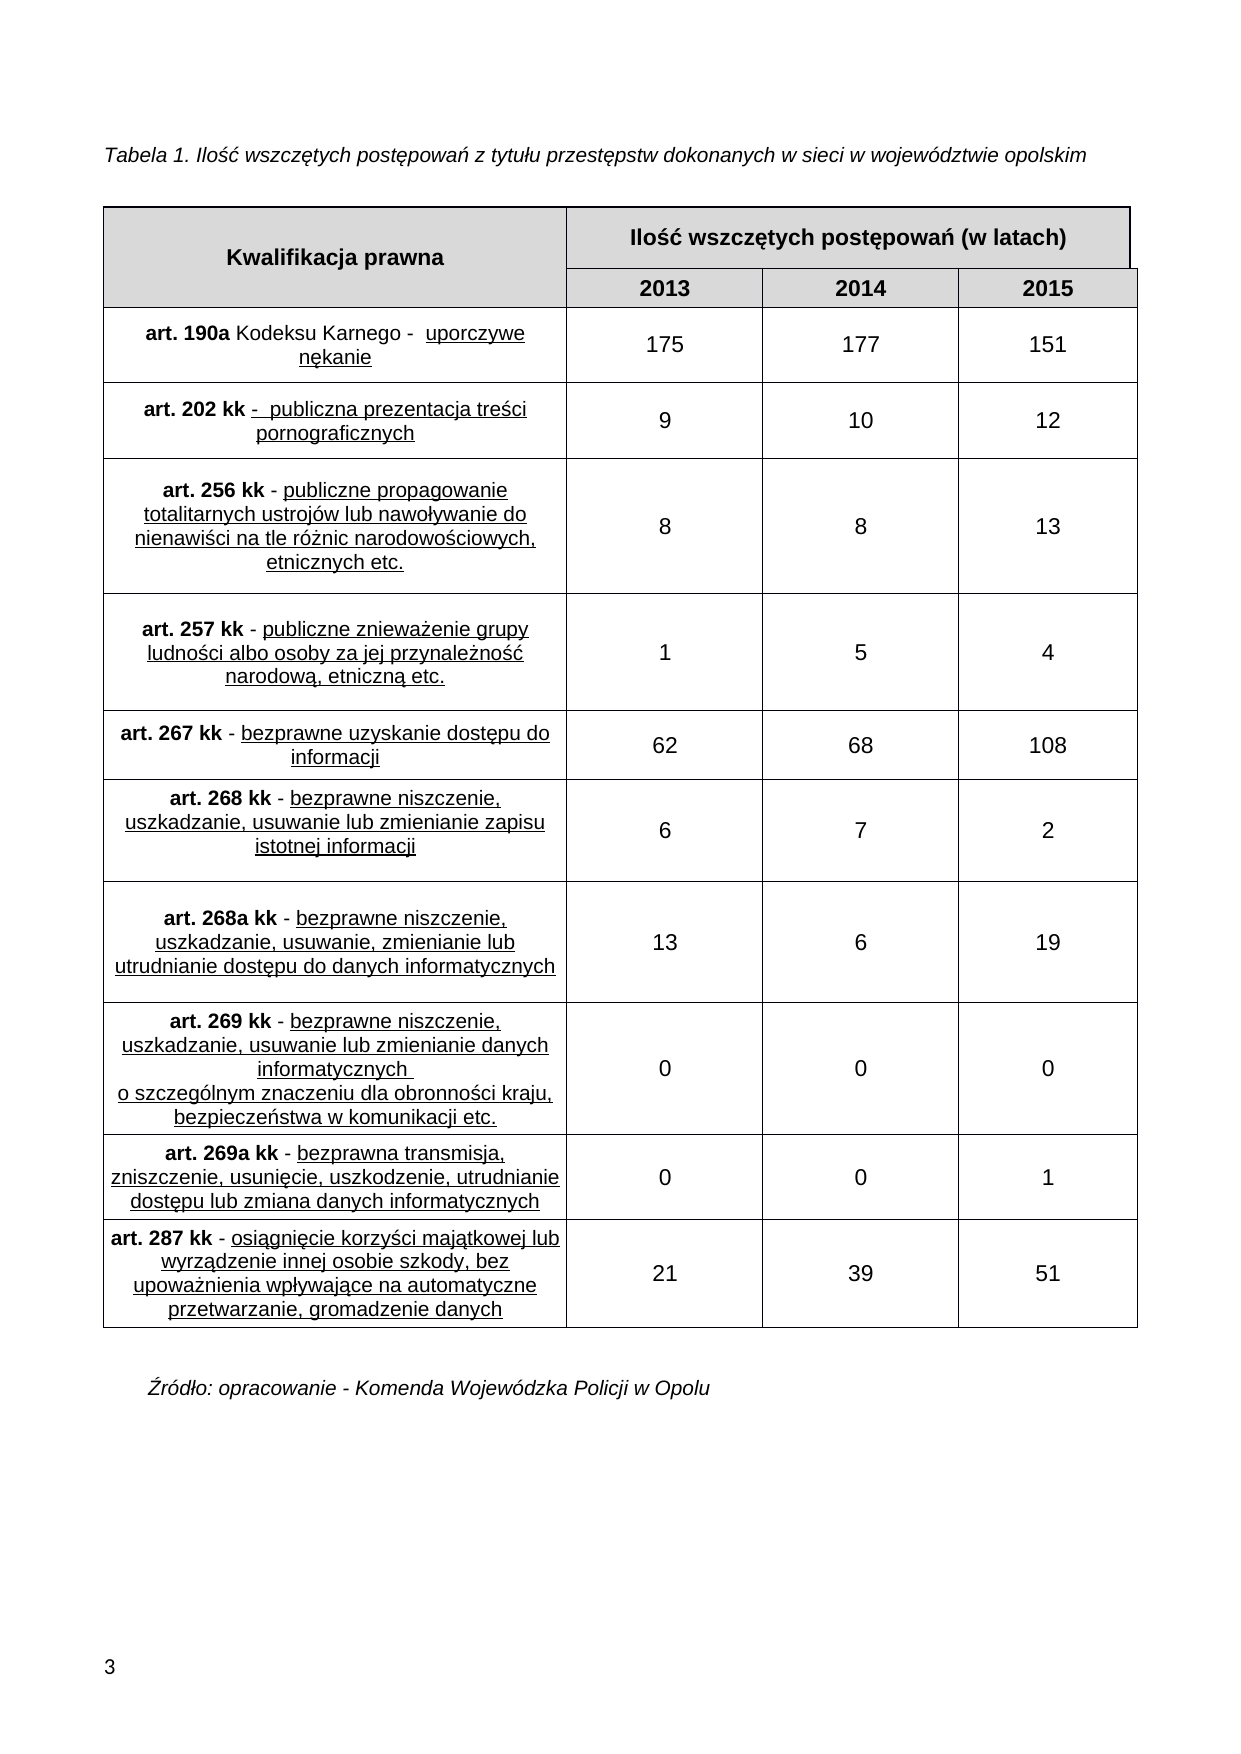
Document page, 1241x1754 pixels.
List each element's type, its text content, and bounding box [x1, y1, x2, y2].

table_cell 13 [959, 459, 1137, 593]
table_cell 2013 [567, 269, 762, 307]
table_cell 51 [959, 1220, 1137, 1327]
table_cell 2 [959, 780, 1137, 881]
table_cell 0 [567, 1135, 762, 1218]
table_cell art. 268a kk - bezprawne niszczenie, uszkadzanie, usuwanie, zmienianie lub utrudnianie dostępu do danych informatycznych [104, 882, 566, 1002]
table_cell 6 [567, 780, 762, 881]
table_cell 0 [959, 1003, 1137, 1134]
table_cell 8 [763, 459, 958, 593]
table_header Ilość wszczętych postępowań (w latach) [567, 208, 1129, 268]
table_cell art. 256 kk - publiczne propagowanie totalitarnych ustrojów lub nawoływanie do nienawiści na tle różnic narodowościowych, etnicznych etc. [104, 459, 566, 593]
table_cell 9 [567, 383, 762, 458]
table_header [1131, 206, 1137, 268]
table_cell art. 202 kk - publiczna prezentacja treści pornograficznych [104, 383, 566, 458]
table_cell 108 [959, 711, 1137, 779]
table_cell 177 [763, 308, 958, 382]
table_cell 62 [567, 711, 762, 779]
table_cell 12 [959, 383, 1137, 458]
table_cell 39 [763, 1220, 958, 1327]
table_cell 7 [763, 780, 958, 881]
table_cell art. 287 kk - osiągnięcie korzyści majątkowej lub wyrządzenie innej osobie szkody, bez upoważnienia wpływające na automatyczne przetwarzanie, gromadzenie danych [104, 1220, 566, 1327]
table_cell 2014 [763, 269, 958, 307]
table_cell art. 190a Kodeksu Karnego - uporczywe nękanie [104, 308, 566, 382]
table_header Kwalifikacja prawna [104, 208, 566, 307]
table_cell 2015 [959, 269, 1137, 307]
table_cell 21 [567, 1220, 762, 1327]
table_cell 13 [567, 882, 762, 1002]
table_cell 151 [959, 308, 1137, 382]
table_cell 5 [763, 594, 958, 710]
table_cell 10 [763, 383, 958, 458]
table_cell 19 [959, 882, 1137, 1002]
table_cell 0 [763, 1003, 958, 1134]
table_cell 175 [567, 308, 762, 382]
list Tabela 1. Ilość wszczętych postępowań z tytułu przestępstw dokonanych w sieci w województwie opolskim [103, 143, 1167, 167]
table_cell art. 267 kk - bezprawne uzyskanie dostępu do informacji [104, 711, 566, 779]
table_cell 68 [763, 711, 958, 779]
table_cell 1 [567, 594, 762, 710]
table_cell 8 [567, 459, 762, 593]
table_cell 4 [959, 594, 1137, 710]
table_cell art. 269a kk - bezprawna transmisja, zniszczenie, usunięcie, uszkodzenie, utrudnianie dostępu lub zmiana danych informatycznych [104, 1135, 566, 1218]
list Źródło: opracowanie - Komenda Wojewódzka Policji w Opolu [148, 1376, 1167, 1400]
table_cell art. 268 kk - bezprawne niszczenie, uszkadzanie, usuwanie lub zmienianie zapisu istotnej informacji [104, 780, 566, 881]
table_cell 0 [763, 1135, 958, 1218]
table_cell art. 269 kk - bezprawne niszczenie, uszkadzanie, usuwanie lub zmienianie danych informatycznych o szczególnym znaczeniu dla obronności kraju, bezpieczeństwa w komunikacji etc. [104, 1003, 566, 1134]
table_cell 1 [959, 1135, 1137, 1218]
table_cell 6 [763, 882, 958, 1002]
table_cell 0 [567, 1003, 762, 1134]
table_cell art. 257 kk - publiczne znieważenie grupy ludności albo osoby za jej przynależność narodową, etniczną etc. [104, 594, 566, 710]
